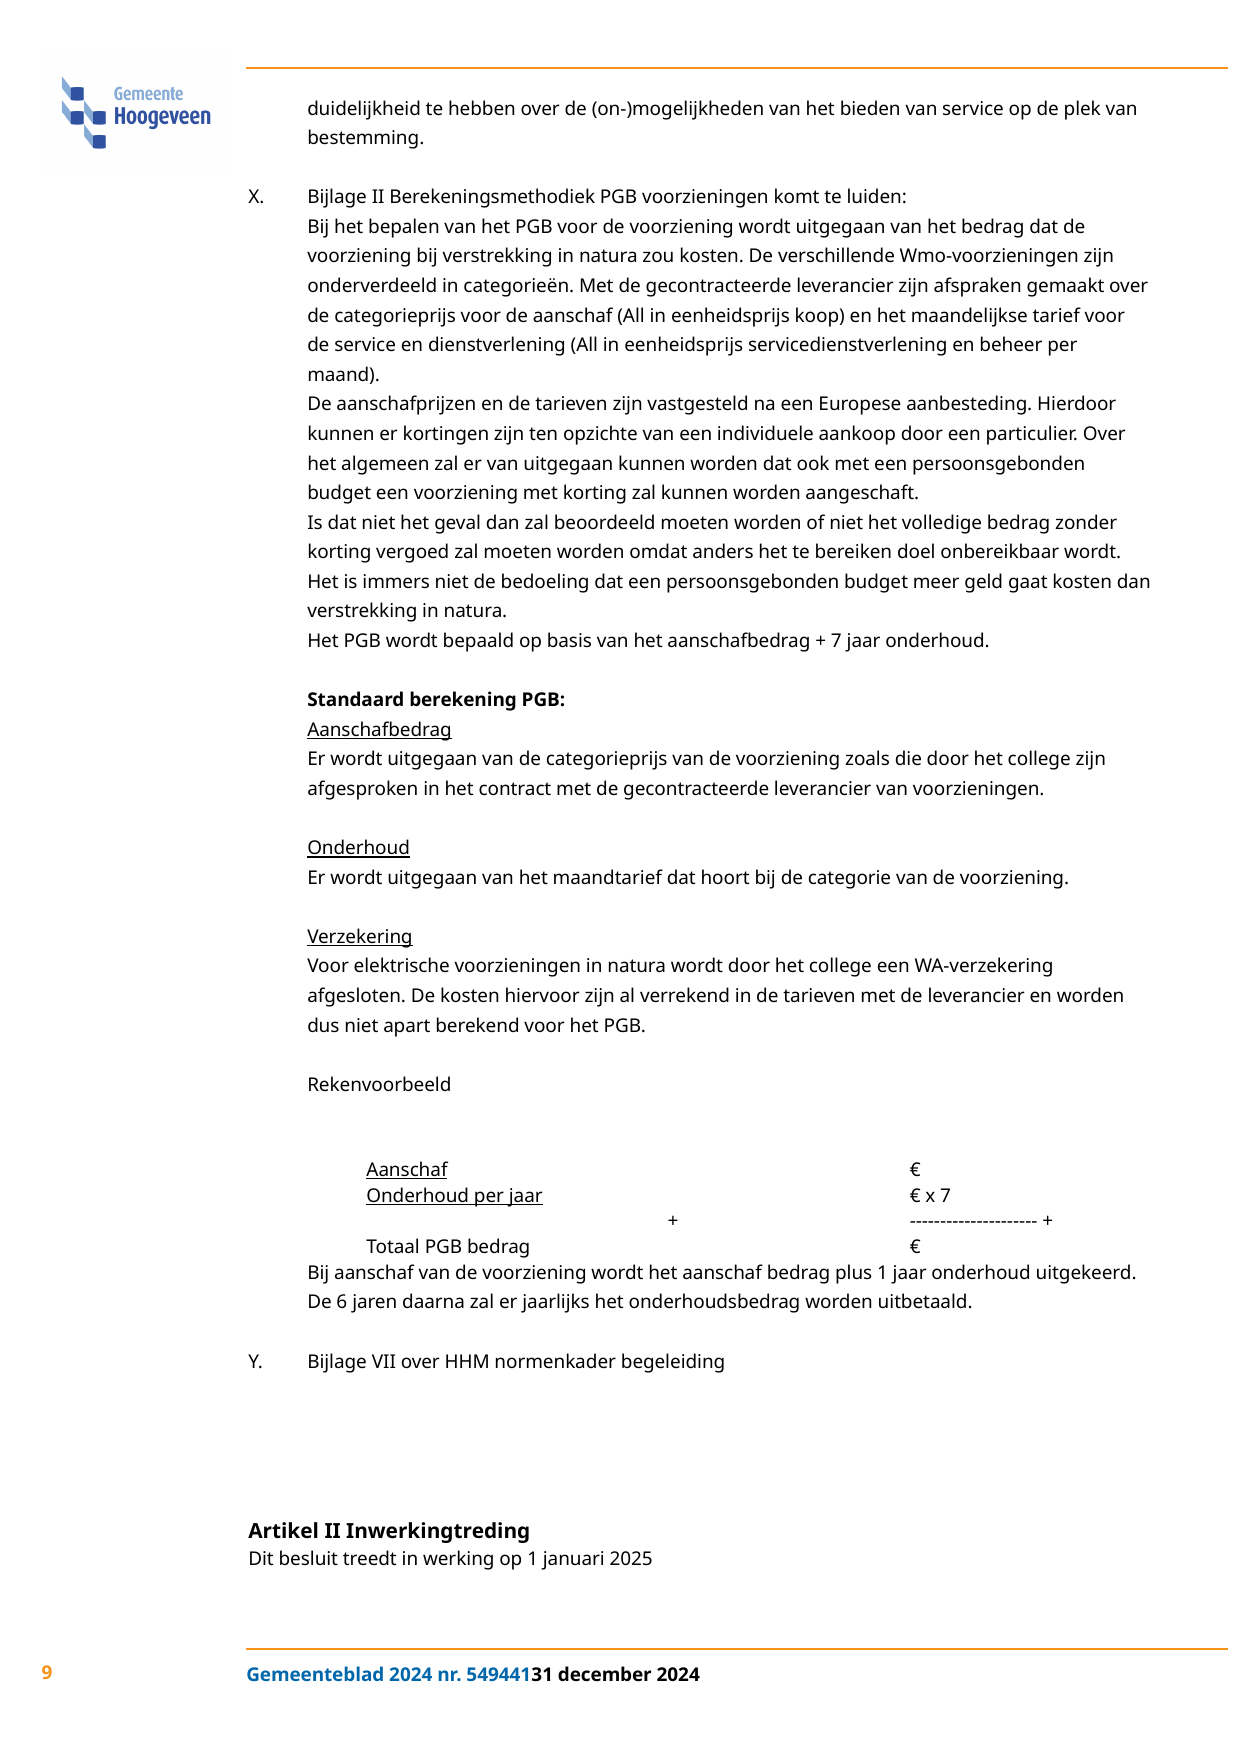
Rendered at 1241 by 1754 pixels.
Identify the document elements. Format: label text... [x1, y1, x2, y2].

list Onderhoud [248, 834, 1152, 860]
table_cell € [910, 1156, 1211, 1182]
table_cell € x 7 [910, 1182, 1211, 1207]
list Voor elektrische voorzieningen in natura wordt door het college een WA-verzekering afgesloten. De kosten hiervoor zijn al verrekend in de tarieven met de leverancier en worden dus niet apart berekend voor het PGB. [248, 953, 1152, 1038]
table_cell [608, 1233, 909, 1259]
list Er wordt uitgegaan van de categorieprijs van de voorziening zoals die door het college zijn afgesproken in het contract met de gecontracteerde leverancier van voorzieningen. [248, 746, 1152, 801]
table_header [608, 1130, 909, 1156]
list De aanschafprijzen en de tarieven zijn vastgesteld na een Europese aanbesteding. Hierdoor kunnen er kortingen zijn ten opzichte van een individuele aankoop door een particulier. Over het algemeen zal er van uitgegaan kunnen worden dat ook met een persoonsgebonden budget een voorziening met korting zal kunnen worden aangeschaft. [248, 391, 1152, 505]
table_cell Aanschaf [307, 1156, 608, 1182]
list Bij aanschaf van de voorziening wordt het aanschaf bedrag plus 1 jaar onderhoud uitgekeerd. De 6 jaren daarna zal er jaarlijks het onderhoudsbedrag worden uitbetaald. [248, 1259, 1152, 1314]
table_cell --------------------- + [910, 1208, 1211, 1233]
table_cell Onderhoud per jaar [307, 1182, 608, 1207]
list Aanschafbedrag [248, 716, 1152, 742]
table_cell Totaal PGB bedrag [307, 1233, 608, 1259]
table_cell [608, 1182, 909, 1207]
text Dit besluit treedt in werking op 1 januari 2025 [248, 1545, 1152, 1571]
list Bij het bepalen van het PGB voor de voorziening wordt uitgegaan van het bedrag dat de voorziening bij verstrekking in natura zou kosten. De verschillende Wmo-voorzieningen zijn onderverdeeld in categorieën. Met de gecontracteerde leverancier zijn afspraken gemaakt over de categorieprijs voor de aanschaf (All in eenheidsprijs koop) en het maandelijkse tarief voor de service en dienstverlening (All in eenheidsprijs servicedienstverlening en beheer per maand). [248, 213, 1152, 387]
list Is dat niet het geval dan zal beoordeeld moeten worden of niet het volledige bedrag zonder korting vergoed zal moeten worden omdat anders het te bereiken doel onbereikbaar wordt. [248, 509, 1152, 564]
list duidelijkheid te hebben over de (on-)mogelijkheden van het bieden van service op de plek van bestemming. [248, 95, 1152, 150]
table_cell + [608, 1208, 909, 1233]
table_cell [307, 1208, 608, 1233]
list Het PGB wordt bepaald op basis van het aanschafbedrag + 7 jaar onderhoud. [248, 627, 1152, 653]
list Standaard berekening PGB: [248, 686, 1152, 712]
list Er wordt uitgegaan van het maandtarief dat hoort bij de categorie van de voorziening. [248, 864, 1152, 890]
text Artikel II Inwerkingtreding [248, 1517, 1152, 1545]
table_header [307, 1130, 608, 1156]
list Bijlage VII over HHM normenkader begeleiding [248, 1348, 1152, 1373]
table_cell [608, 1156, 909, 1182]
list Het is immers niet de bedoeling dat een persoonsgebonden budget meer geld gaat kosten dan verstrekking in natura. [248, 568, 1152, 623]
list Rekenvoorbeeld [248, 1071, 1152, 1097]
table_header [910, 1130, 1211, 1156]
picture [41, 47, 231, 172]
table_cell € [910, 1233, 1211, 1259]
list Verzekering [248, 923, 1152, 949]
list Bijlage II Berekeningsmethodiek PGB voorzieningen komt te luiden: [248, 183, 1152, 209]
